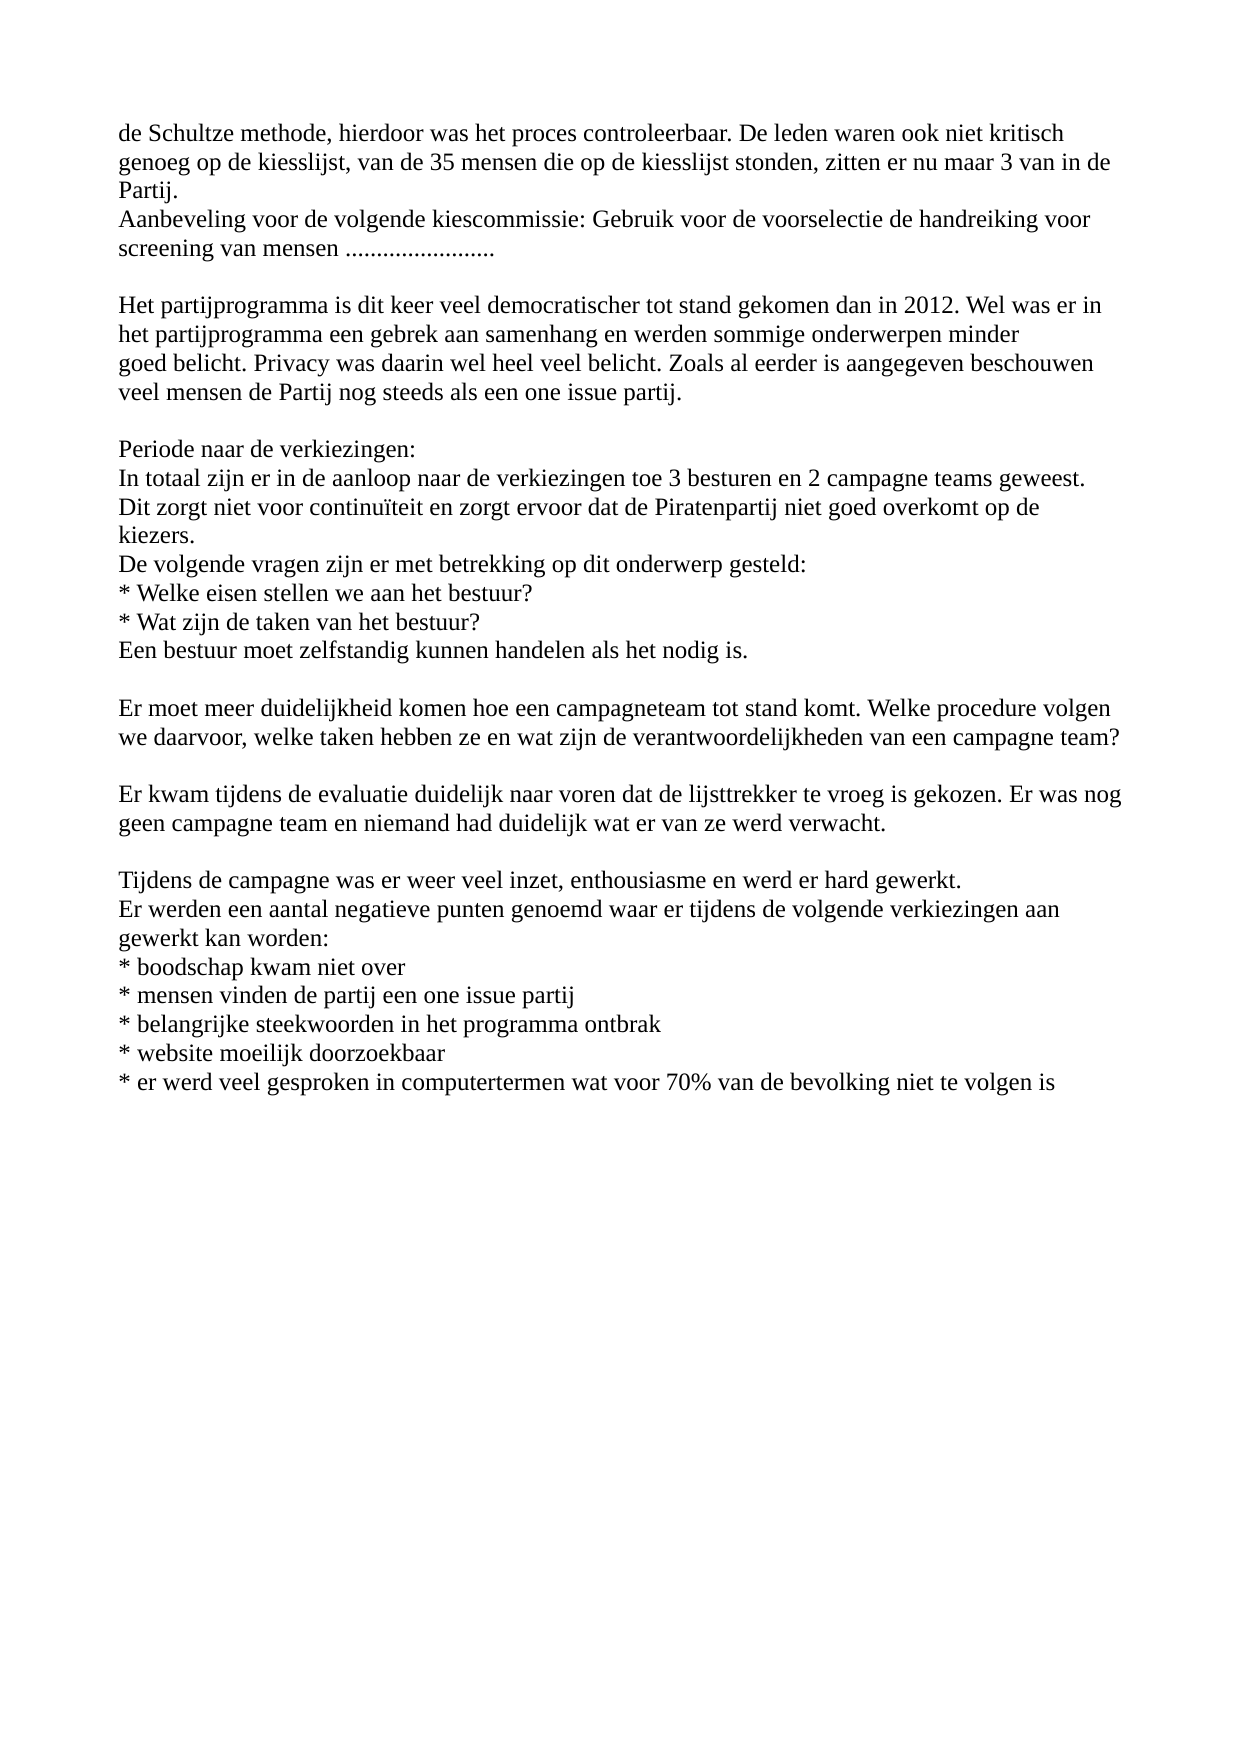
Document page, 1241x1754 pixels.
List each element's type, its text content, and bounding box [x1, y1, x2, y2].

text Aanbeveling voor de volgende kiescommissie: Gebruik voor de voorselectie de handreiking voor screening van mensen ........................ [118, 204, 1122, 262]
text Tijdens de campagne was er weer veel inzet, enthousiasme en werd er hard gewerkt. [118, 866, 1122, 894]
text de Schultze methode, hierdoor was het proces controleerbaar. De leden waren ook niet kritisch genoeg op de kiesslijst, van de 35 mensen die op de kiesslijst stonden, zitten er nu maar 3 van in de Partij. [118, 118, 1122, 204]
text In totaal zijn er in de aanloop naar de verkiezingen toe 3 besturen en 2 campagne teams geweest. Dit zorgt niet voor continuïteit en zorgt ervoor dat de Piratenpartij niet goed overkomt op de kiezers. [118, 463, 1122, 549]
text * belangrijke steekwoorden in het programma ontbrak [118, 1009, 1122, 1038]
text goed belicht. Privacy was daarin wel heel veel belicht. Zoals al eerder is aangegeven beschouwen veel mensen de Partij nog steeds als een one issue partij. [118, 348, 1122, 406]
text * boodschap kwam niet over [118, 952, 1122, 981]
text Een bestuur moet zelfstandig kunnen handelen als het nodig is. [118, 636, 1122, 664]
text * mensen vinden de partij een one issue partij [118, 981, 1122, 1009]
text Er werden een aantal negatieve punten genoemd waar er tijdens de volgende verkiezingen aan gewerkt kan worden: [118, 894, 1122, 952]
text * website moeilijk doorzoekbaar [118, 1038, 1122, 1067]
text Er moet meer duidelijkheid komen hoe een campagneteam tot stand komt. Welke procedure volgen we daarvoor, welke taken hebben ze en wat zijn de verantwoordelijkheden van een campagne team? [118, 693, 1122, 751]
text * er werd veel gesproken in computertermen wat voor 70% van de bevolking niet te volgen is [118, 1067, 1122, 1096]
text * Welke eisen stellen we aan het bestuur? [118, 578, 1122, 607]
text Periode naar de verkiezingen: [118, 434, 1122, 463]
text * Wat zijn de taken van het bestuur? [118, 607, 1122, 636]
text Er kwam tijdens de evaluatie duidelijk naar voren dat de lijsttrekker te vroeg is gekozen. Er was nog geen campagne team en niemand had duidelijk wat er van ze werd verwacht. [118, 779, 1122, 837]
text Het partijprogramma is dit keer veel democratischer tot stand gekomen dan in 2012. Wel was er in het partijprogramma een gebrek aan samenhang en werden sommige onderwerpen minder [118, 291, 1122, 348]
text De volgende vragen zijn er met betrekking op dit onderwerp gesteld: [118, 549, 1122, 578]
